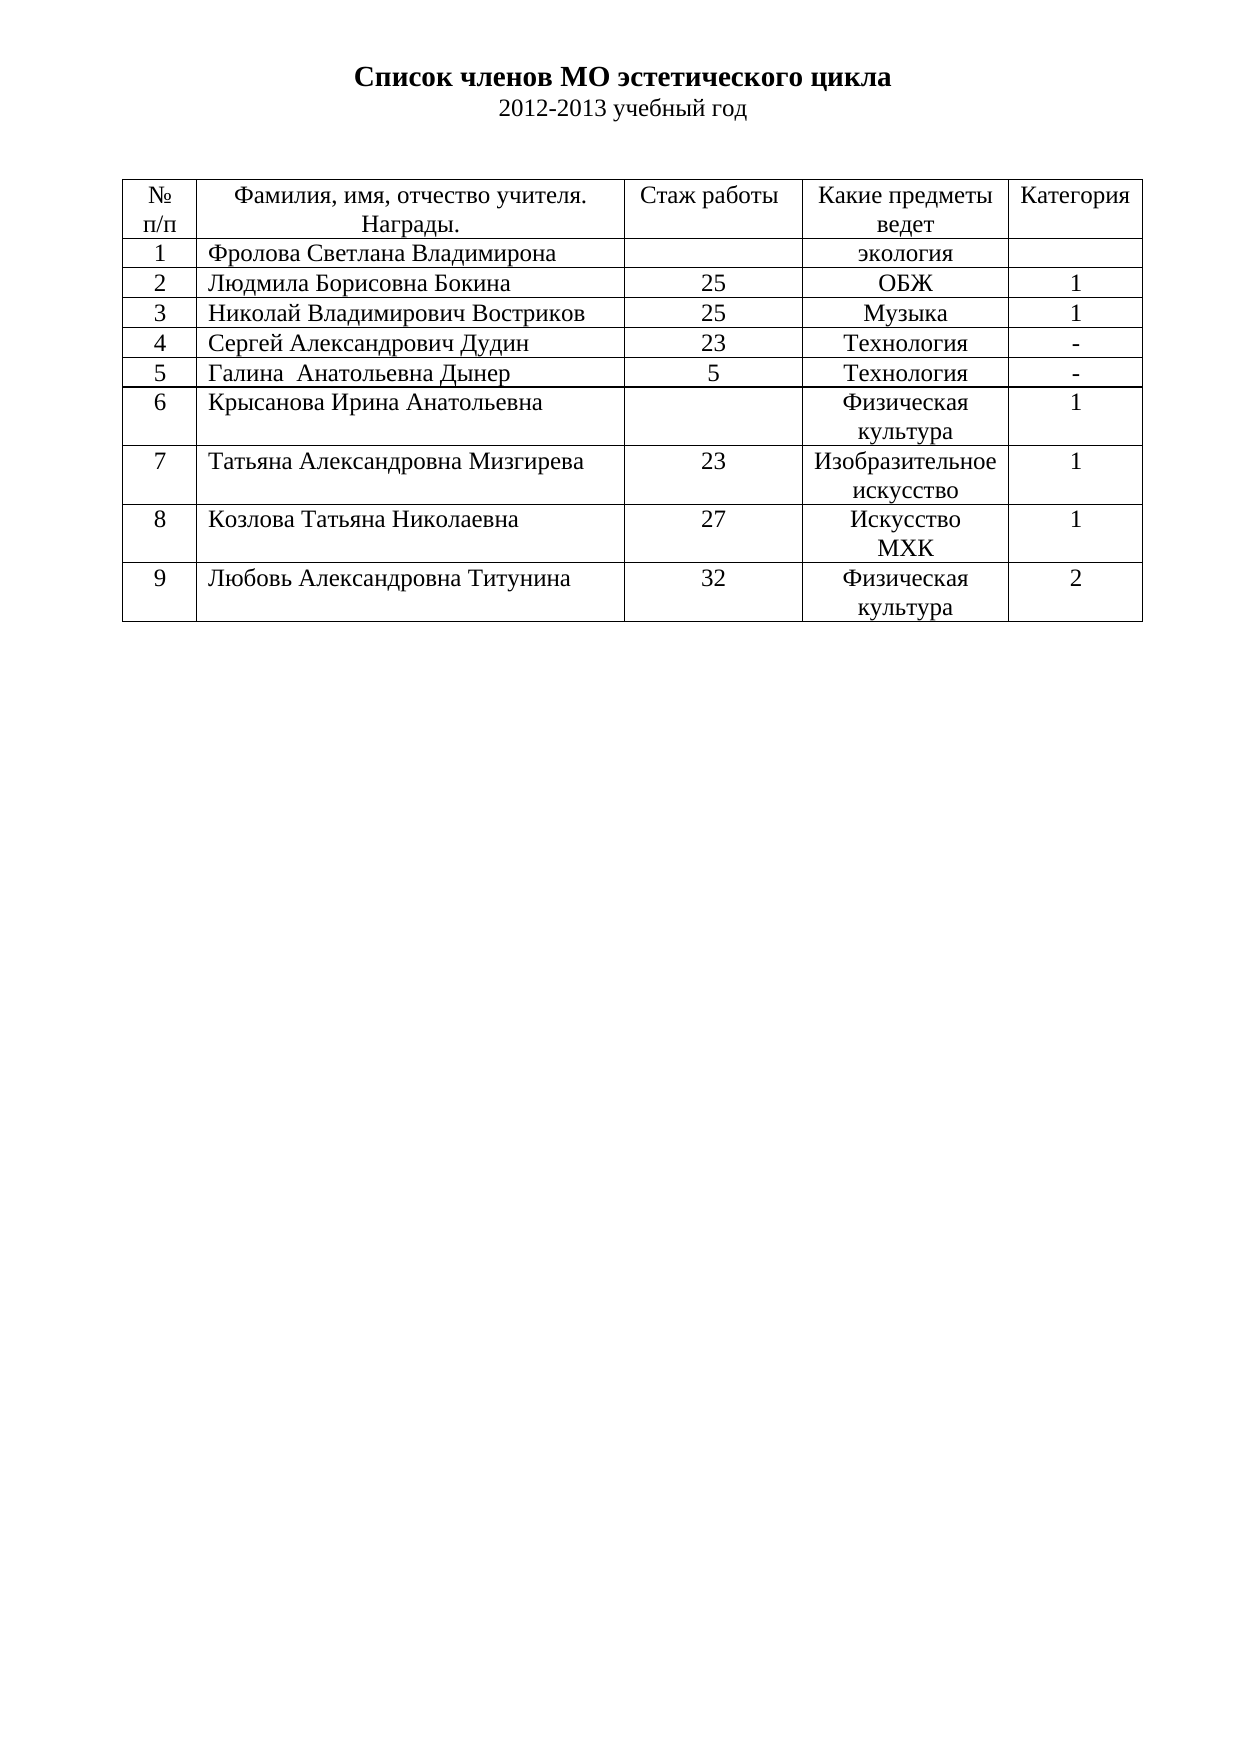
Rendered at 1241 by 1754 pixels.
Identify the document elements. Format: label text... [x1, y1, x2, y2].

table_cell Николай Владимирович Востриков [197, 298, 624, 327]
table_cell [625, 388, 802, 445]
table_cell 1 [1009, 505, 1142, 562]
table_cell Крысанова Ирина Анатольевна [197, 388, 624, 445]
table_cell 1 [1009, 388, 1142, 445]
table_cell 7 [123, 446, 196, 503]
table_cell Любовь Александровна Титунина [197, 563, 624, 621]
table_cell 5 [625, 358, 802, 386]
table_cell 25 [625, 268, 802, 297]
table_cell 23 [625, 328, 802, 357]
table_cell - [1009, 328, 1142, 357]
table_cell 2 [123, 268, 196, 297]
table_cell Музыка [803, 298, 1008, 327]
table_header № п/п [123, 180, 196, 237]
table_header Фамилия, имя, отчество учителя. Награды. [197, 180, 624, 237]
table_cell Изобразительное искусство [803, 446, 1008, 503]
table_cell Технология [803, 358, 1008, 386]
table_cell - [1009, 358, 1142, 386]
table_cell 5 [123, 358, 196, 386]
table_cell Людмила Борисовна Бокина [197, 268, 624, 297]
table_cell Сергей Александрович Дудин [197, 328, 624, 357]
table_cell 1 [1009, 298, 1142, 327]
table_cell Козлова Татьяна Николаевна [197, 505, 624, 562]
table_header Стаж работы [625, 180, 802, 237]
table_cell 1 [1009, 268, 1142, 297]
table_cell 8 [123, 505, 196, 562]
table_cell 4 [123, 328, 196, 357]
table_cell Технология [803, 328, 1008, 357]
table_cell 1 [1009, 446, 1142, 503]
table_cell Физическая культура [803, 563, 1008, 621]
table_cell [625, 239, 802, 267]
table_cell 25 [625, 298, 802, 327]
table_cell 2 [1009, 563, 1142, 621]
table_cell ОБЖ [803, 268, 1008, 297]
table_cell Галина Анатольевна Дынер [197, 358, 624, 386]
table_cell 23 [625, 446, 802, 503]
table_cell 27 [625, 505, 802, 562]
table_cell 1 [123, 239, 196, 267]
table_cell 9 [123, 563, 196, 621]
text 2012-2013 учебный год [94, 93, 1152, 121]
table_cell 3 [123, 298, 196, 327]
table_cell 32 [625, 563, 802, 621]
table_cell 6 [123, 388, 196, 445]
subtitle Список членов МО эстетического цикла [94, 59, 1152, 93]
table_cell Искусство МХК [803, 505, 1008, 562]
table_cell Татьяна Александровна Мизгирева [197, 446, 624, 503]
table_header Категория [1009, 180, 1142, 237]
table_cell Фролова Светлана Владимирона [197, 239, 624, 267]
table_cell экология [803, 239, 1008, 267]
table_header Какие предметы ведет [803, 180, 1008, 237]
table_cell [1009, 239, 1142, 267]
table_cell Физическая культура [803, 388, 1008, 445]
